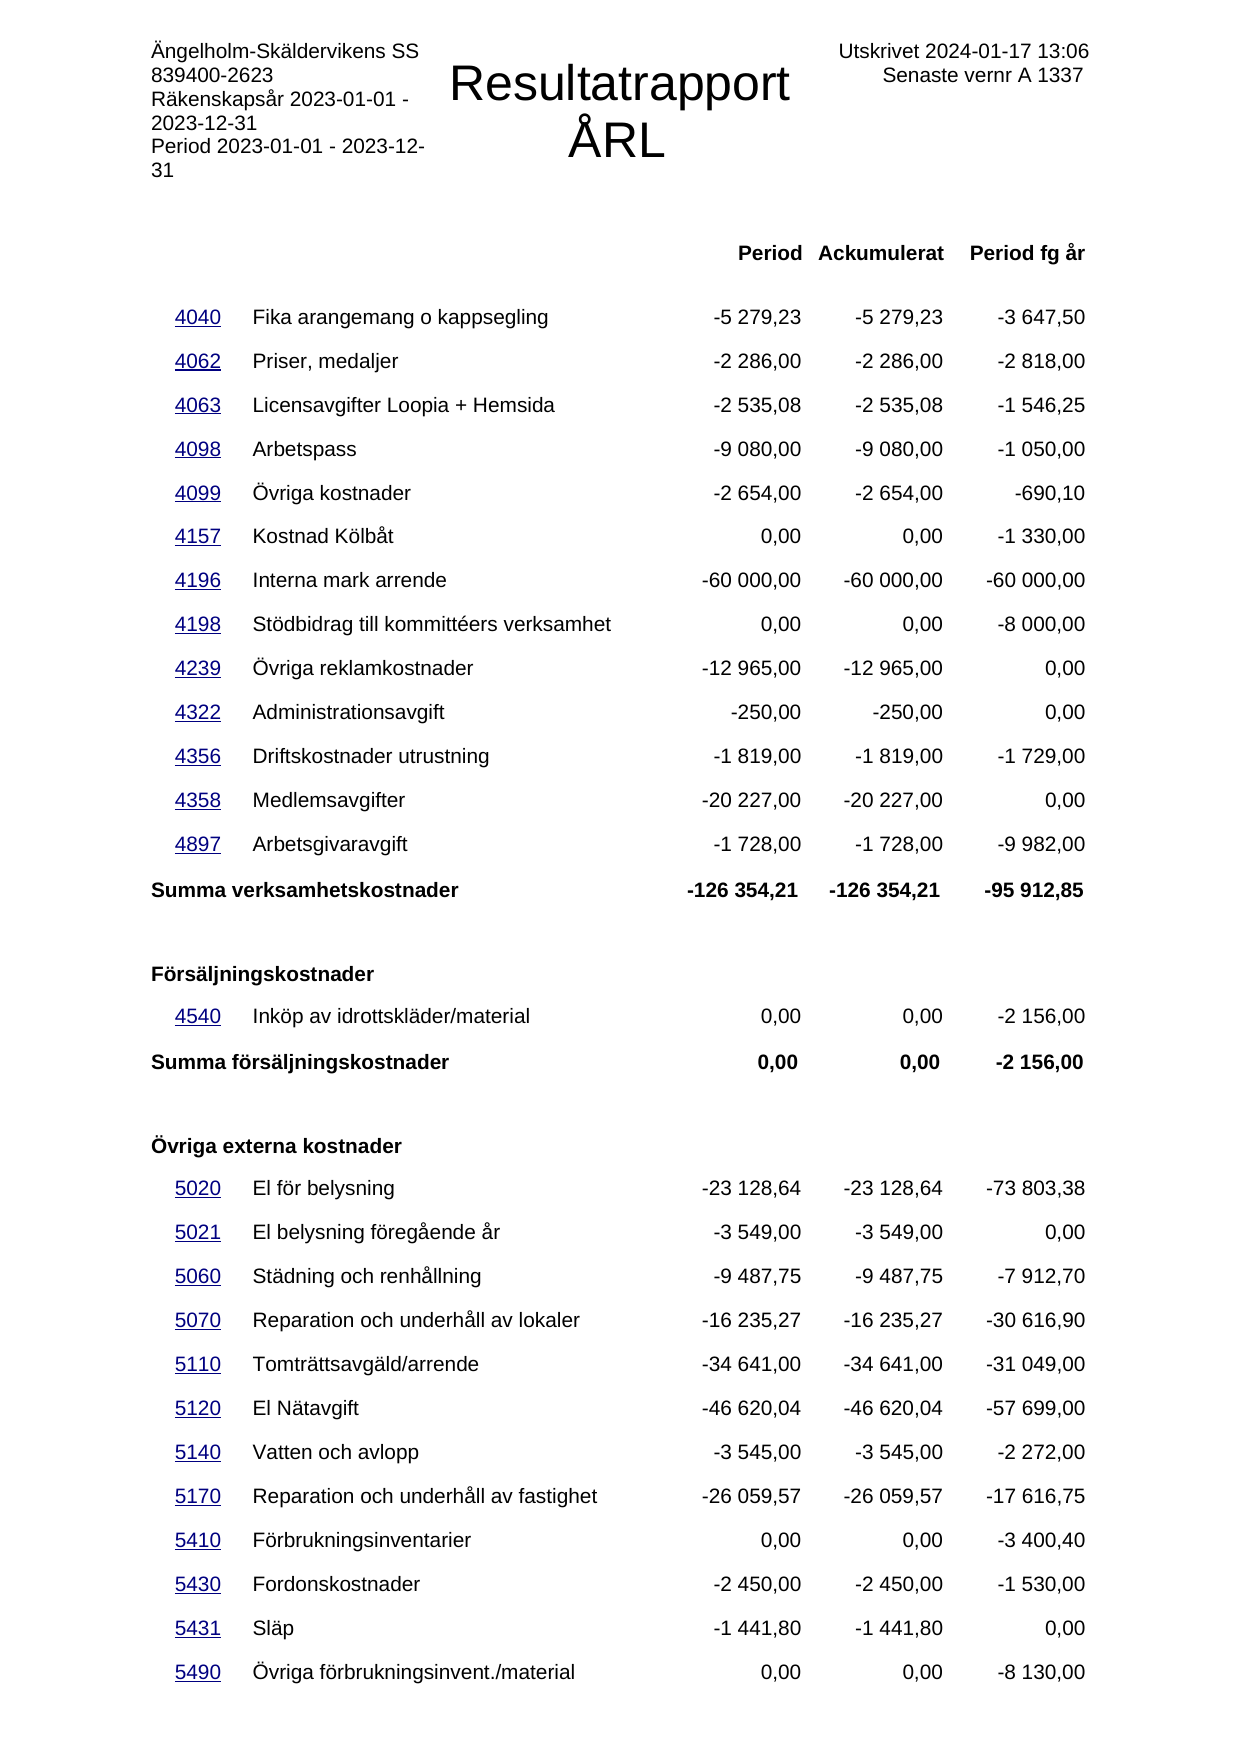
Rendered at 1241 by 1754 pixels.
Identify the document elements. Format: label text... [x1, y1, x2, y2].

table_header -46 620,04 [665, 1396, 807, 1437]
table_header -9 487,75 [665, 1264, 807, 1305]
table_header [227, 832, 252, 873]
table_header 5070 [149, 1308, 227, 1349]
table_header -250,00 [665, 700, 807, 741]
table_header 5120 [149, 1396, 227, 1437]
table_header [148, 35, 1092, 303]
table_header -2 450,00 [807, 1572, 948, 1613]
table_header Övriga externa kostnader [149, 1133, 1091, 1176]
table_header 5110 [149, 1352, 227, 1393]
table_header [227, 305, 252, 345]
table_header 0,00 [949, 1616, 1091, 1657]
table_header Förbrukningsinventarier [253, 1528, 665, 1568]
table_header -1 441,80 [807, 1616, 948, 1657]
table_cell [148, 1047, 1092, 1219]
table_header Inköp av idrottskläder/material [253, 1004, 665, 1045]
table_header [227, 744, 252, 785]
table_header -1 819,00 [665, 744, 807, 785]
table_header 4239 [149, 656, 227, 697]
table_header Övriga reklamkostnader [253, 656, 665, 697]
table_header Driftskostnader utrustning [253, 744, 665, 785]
table_header [227, 436, 252, 477]
table_header -1 819,00 [807, 744, 948, 785]
table_header Övriga kostnader [253, 480, 665, 521]
table_header -30 616,90 [949, 1308, 1091, 1349]
table_header 0,00 [807, 612, 948, 653]
table_header 4062 [149, 349, 227, 389]
table_header 0,00 [665, 524, 807, 565]
table_header -2 272,00 [949, 1440, 1091, 1481]
table_header -2 818,00 [949, 349, 1091, 389]
table_header [227, 524, 252, 565]
table_header [227, 1572, 252, 1612]
table_header -60 000,00 [807, 568, 948, 609]
table_header [227, 1528, 252, 1568]
table_header -12 965,00 [665, 656, 807, 697]
table_header El för belysning [253, 1176, 665, 1217]
table_header -3 549,00 [807, 1220, 948, 1261]
table_header -1 330,00 [949, 524, 1091, 565]
table_header 4099 [149, 480, 227, 521]
table_header El Nätavgift [253, 1396, 665, 1437]
table_header 0,00 [807, 1528, 948, 1569]
table_header [227, 700, 252, 741]
table_header -126 354,21 [663, 876, 805, 920]
table_header 4040 [149, 305, 227, 345]
table_header 4098 [149, 436, 227, 477]
table_header Period fg år [950, 241, 1091, 282]
table_header 5430 [149, 1572, 227, 1612]
table_header -3 545,00 [807, 1440, 948, 1481]
table_header -250,00 [807, 700, 948, 741]
table_header Medlemsavgifter [253, 788, 665, 829]
table_header Ackumulerat [809, 241, 950, 282]
table_header -46 620,04 [807, 1396, 948, 1437]
table_header -2 156,00 [949, 1004, 1091, 1045]
table_header [227, 1396, 252, 1437]
table_header -60 000,00 [949, 568, 1091, 609]
table_header -34 641,00 [665, 1352, 807, 1393]
table_header 4540 [149, 1004, 227, 1045]
table_header [227, 1308, 252, 1349]
table_header Arbetspass [253, 436, 665, 477]
table_header -126 354,21 [805, 876, 947, 920]
table_header -20 227,00 [665, 788, 807, 829]
table_header 4157 [149, 524, 227, 565]
table_header Arbetsgivaravgift [253, 832, 665, 873]
table_header 4897 [149, 832, 227, 873]
table_header 0,00 [949, 788, 1091, 829]
table_header -2 450,00 [665, 1572, 807, 1613]
table_header El belysning föregående år [253, 1220, 665, 1261]
table_header -1 729,00 [949, 744, 1091, 785]
table_header -34 641,00 [807, 1352, 948, 1393]
table_header Kostnad Kölbåt [253, 524, 665, 565]
table_header 0,00 [949, 700, 1091, 741]
table_header -95 912,85 [947, 876, 1091, 920]
table_header -16 235,27 [665, 1308, 807, 1349]
table_header 5060 [149, 1264, 227, 1305]
table_header -1 530,00 [949, 1572, 1091, 1613]
table_header Vatten och avlopp [253, 1440, 665, 1481]
table_header -5 279,23 [665, 305, 807, 345]
table_header 0,00 [665, 1660, 807, 1701]
table_header -12 965,00 [807, 656, 948, 697]
table_header -23 128,64 [807, 1176, 948, 1217]
table_header Fika arangemang o kappsegling [253, 305, 665, 345]
table_header -31 049,00 [949, 1352, 1091, 1393]
table_header -3 400,40 [949, 1528, 1091, 1569]
table_header 4063 [149, 393, 227, 433]
table_header -690,10 [949, 480, 1091, 521]
table_header -1 728,00 [807, 832, 948, 873]
table_header -26 059,57 [807, 1484, 948, 1525]
table_header -2 535,08 [807, 393, 948, 433]
table_header Summa försäljningskostnader [149, 1048, 663, 1092]
table_header -1 441,80 [665, 1616, 807, 1657]
table_header [227, 480, 252, 521]
table_header -3 647,50 [949, 305, 1091, 345]
table_header [227, 1484, 252, 1524]
table_header 0,00 [807, 1660, 948, 1701]
table_header 0,00 [949, 656, 1091, 697]
table_header -9 982,00 [949, 832, 1091, 873]
table_header 0,00 [663, 1048, 805, 1092]
table_header 5020 [149, 1176, 227, 1217]
table_header -57 699,00 [949, 1396, 1091, 1437]
table_header [227, 568, 252, 609]
table_header Fordonskostnader [253, 1572, 665, 1612]
table_header Resultatrapport ÅRL [445, 37, 795, 201]
table_header [227, 1660, 252, 1700]
table_header -3 545,00 [665, 1440, 807, 1481]
table_header -2 156,00 [947, 1048, 1091, 1092]
table_header [227, 349, 252, 389]
table_header [149, 241, 667, 282]
table_header 0,00 [807, 524, 948, 565]
table_header [227, 1352, 252, 1393]
table_header 5410 [149, 1528, 227, 1568]
table_header [227, 1176, 252, 1217]
table_cell [148, 875, 1092, 1047]
table_header 0,00 [665, 612, 807, 653]
table_header 5431 [149, 1616, 227, 1656]
table_header -26 059,57 [665, 1484, 807, 1525]
table_header -9 080,00 [665, 436, 807, 477]
table_header Licensavgifter Loopia + Hemsida [253, 393, 665, 433]
table_header Administrationsavgift [253, 700, 665, 741]
table_header Summa verksamhetskostnader [149, 876, 663, 920]
table_header -1 050,00 [949, 436, 1091, 477]
table_header Ängelholm-Skäldervikens SS 839400-2623 Räkenskapsår 2023-01-01 - 2023-12-31 Period 2023-01-01 - 2023-12-31 [149, 37, 445, 201]
table_header 5170 [149, 1484, 227, 1524]
table_header 5140 [149, 1440, 227, 1481]
table_header [227, 1220, 252, 1261]
table_header Stödbidrag till kommittéers verksamhet [253, 612, 665, 653]
table_header Period [667, 241, 808, 282]
table_header 4322 [149, 700, 227, 741]
table_header 4358 [149, 788, 227, 829]
table_header -9 080,00 [807, 436, 948, 477]
table_header [227, 1440, 252, 1481]
table_header Försäljningskostnader [149, 960, 1091, 1004]
table_header -9 487,75 [807, 1264, 948, 1305]
table_header -2 654,00 [807, 480, 948, 521]
table_header 4196 [149, 568, 227, 609]
table_header -8 130,00 [949, 1660, 1091, 1701]
table_header 5490 [149, 1660, 227, 1700]
table_header 0,00 [949, 1220, 1091, 1261]
table_header 0,00 [805, 1048, 947, 1092]
table_header -8 000,00 [949, 612, 1091, 653]
table_header -2 286,00 [665, 349, 807, 389]
table_header 4198 [149, 612, 227, 653]
table_header [227, 393, 252, 433]
table_header -1 728,00 [665, 832, 807, 873]
table_header -73 803,38 [949, 1176, 1091, 1217]
table_header -1 546,25 [949, 393, 1091, 433]
table_header -20 227,00 [807, 788, 948, 829]
table_header [227, 1264, 252, 1305]
table_header -17 616,75 [949, 1484, 1091, 1525]
table_header Tomträttsavgäld/arrende [253, 1352, 665, 1393]
table_header -2 535,08 [665, 393, 807, 433]
table_header -7 912,70 [949, 1264, 1091, 1305]
table_header [227, 1616, 252, 1656]
table_header -2 286,00 [807, 349, 948, 389]
table_header 0,00 [665, 1004, 807, 1045]
table_header -16 235,27 [807, 1308, 948, 1349]
table_header [227, 1004, 252, 1045]
table_header [227, 656, 252, 697]
table_header Reparation och underhåll av lokaler [253, 1308, 665, 1349]
table_header -2 654,00 [665, 480, 807, 521]
table_header 4356 [149, 744, 227, 785]
table_header [227, 788, 252, 829]
table_header Utskrivet 2024-01-17 13:06 Senaste vernr A 1337 [795, 37, 1091, 201]
table_header Övriga förbrukningsinvent./material [253, 1660, 665, 1700]
table_header Städning och renhållning [253, 1264, 665, 1305]
table_header -60 000,00 [665, 568, 807, 609]
table_header -3 549,00 [665, 1220, 807, 1261]
table_header [227, 612, 252, 653]
table_header Interna mark arrende [253, 568, 665, 609]
table_header 0,00 [665, 1528, 807, 1569]
table_header -5 279,23 [807, 305, 948, 345]
table_header Släp [253, 1616, 665, 1656]
table_header 0,00 [807, 1004, 948, 1045]
table_header Reparation och underhåll av fastighet [253, 1484, 665, 1524]
table_header Priser, medaljer [253, 349, 665, 389]
table_header 5021 [149, 1220, 227, 1261]
table_header -23 128,64 [665, 1176, 807, 1217]
